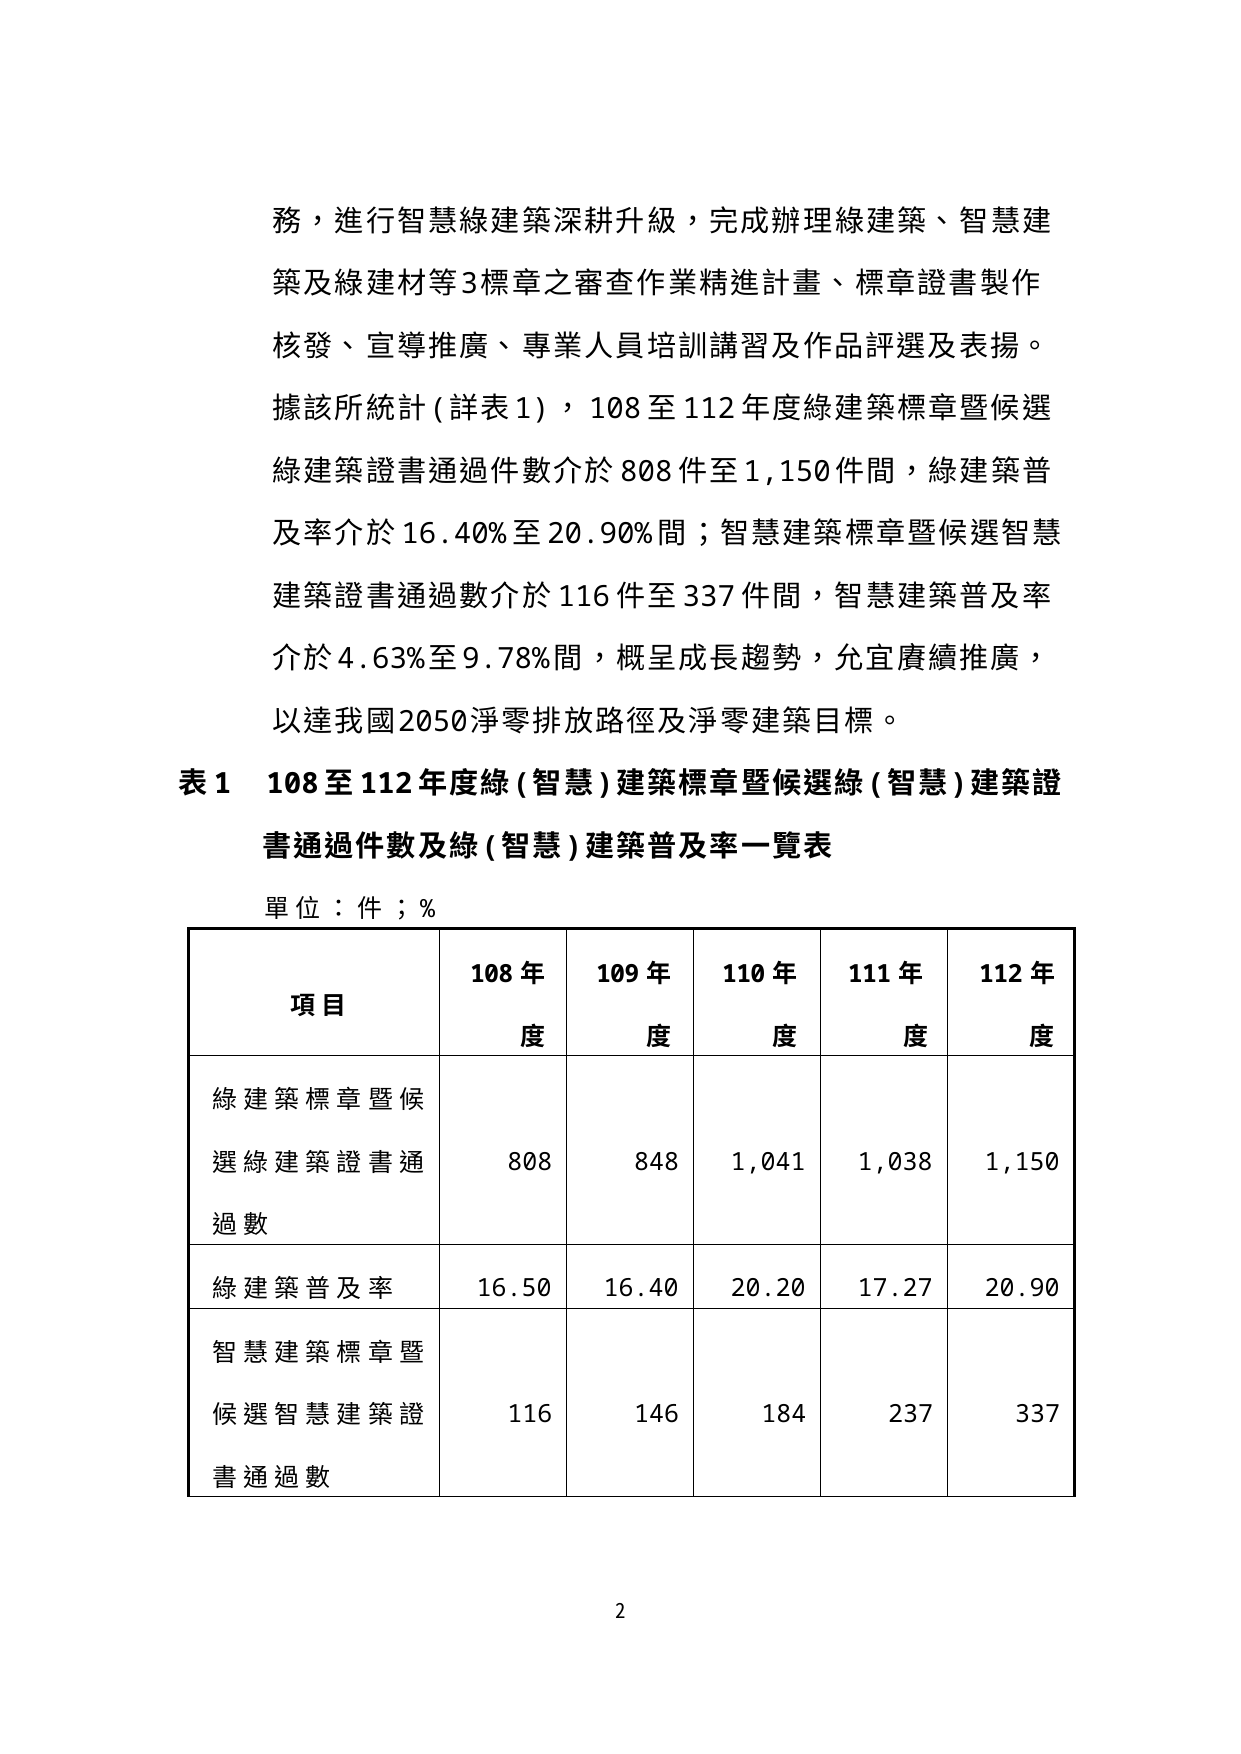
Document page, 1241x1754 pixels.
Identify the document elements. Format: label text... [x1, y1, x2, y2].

table_cell 智慧建築標章暨候選智慧建築證書通過數 [190, 1309, 439, 1496]
table_cell 20.20 [694, 1245, 820, 1307]
table_cell 綠建築標章暨候選綠建築證書通過數 [190, 1056, 439, 1244]
text 務，進行智慧綠建築深耕升級，完成辦理綠建築、智慧建築及綠建材等3標章之審查作業精進計畫、標章證書製作核發、宣導推廣、專業人員培訓講習及作品評選及表揚。據該所統計(詳表1)，108至112年度綠建築標章暨候選綠建築證書通過件數介於808件至1,150件間，綠建築普及率介於16.40%至20.90%間；智慧建築標章暨候選智慧建築證書通過數介於116件至337件間，智慧建築普及率介於4.63%至9.78%間，概呈成長趨勢，允宜賡續推廣，以達我國2050淨零排放路徑及淨零建築目標。 [266, 177, 1063, 740]
table_cell 337 [948, 1309, 1073, 1496]
table_header 項目 [190, 930, 439, 1055]
table_cell 1,150 [948, 1056, 1073, 1244]
table_cell 184 [694, 1309, 820, 1496]
text 表1 108至112年度綠(智慧)建築標章暨候選綠(智慧)建築證書通過件數及綠(智慧)建築普及率一覽表 單位：件；% [177, 740, 1063, 927]
table_cell 146 [567, 1309, 693, 1496]
table_header 110年度 [694, 930, 820, 1055]
table_header 112年度 [948, 930, 1073, 1055]
table_cell 1,038 [821, 1056, 947, 1244]
table_cell 20.90 [948, 1245, 1073, 1307]
table_cell 116 [440, 1309, 566, 1496]
table_cell 1,041 [694, 1056, 820, 1244]
table_cell 綠建築普及率 [190, 1245, 439, 1307]
table_header 109年度 [567, 930, 693, 1055]
table_cell 17.27 [821, 1245, 947, 1307]
table_cell 848 [567, 1056, 693, 1244]
table_cell 16.40 [567, 1245, 693, 1307]
table_header 111年度 [821, 930, 947, 1055]
table_header 108年度 [440, 930, 566, 1055]
table_cell 237 [821, 1309, 947, 1496]
table_cell 808 [440, 1056, 566, 1244]
table_cell 16.50 [440, 1245, 566, 1307]
